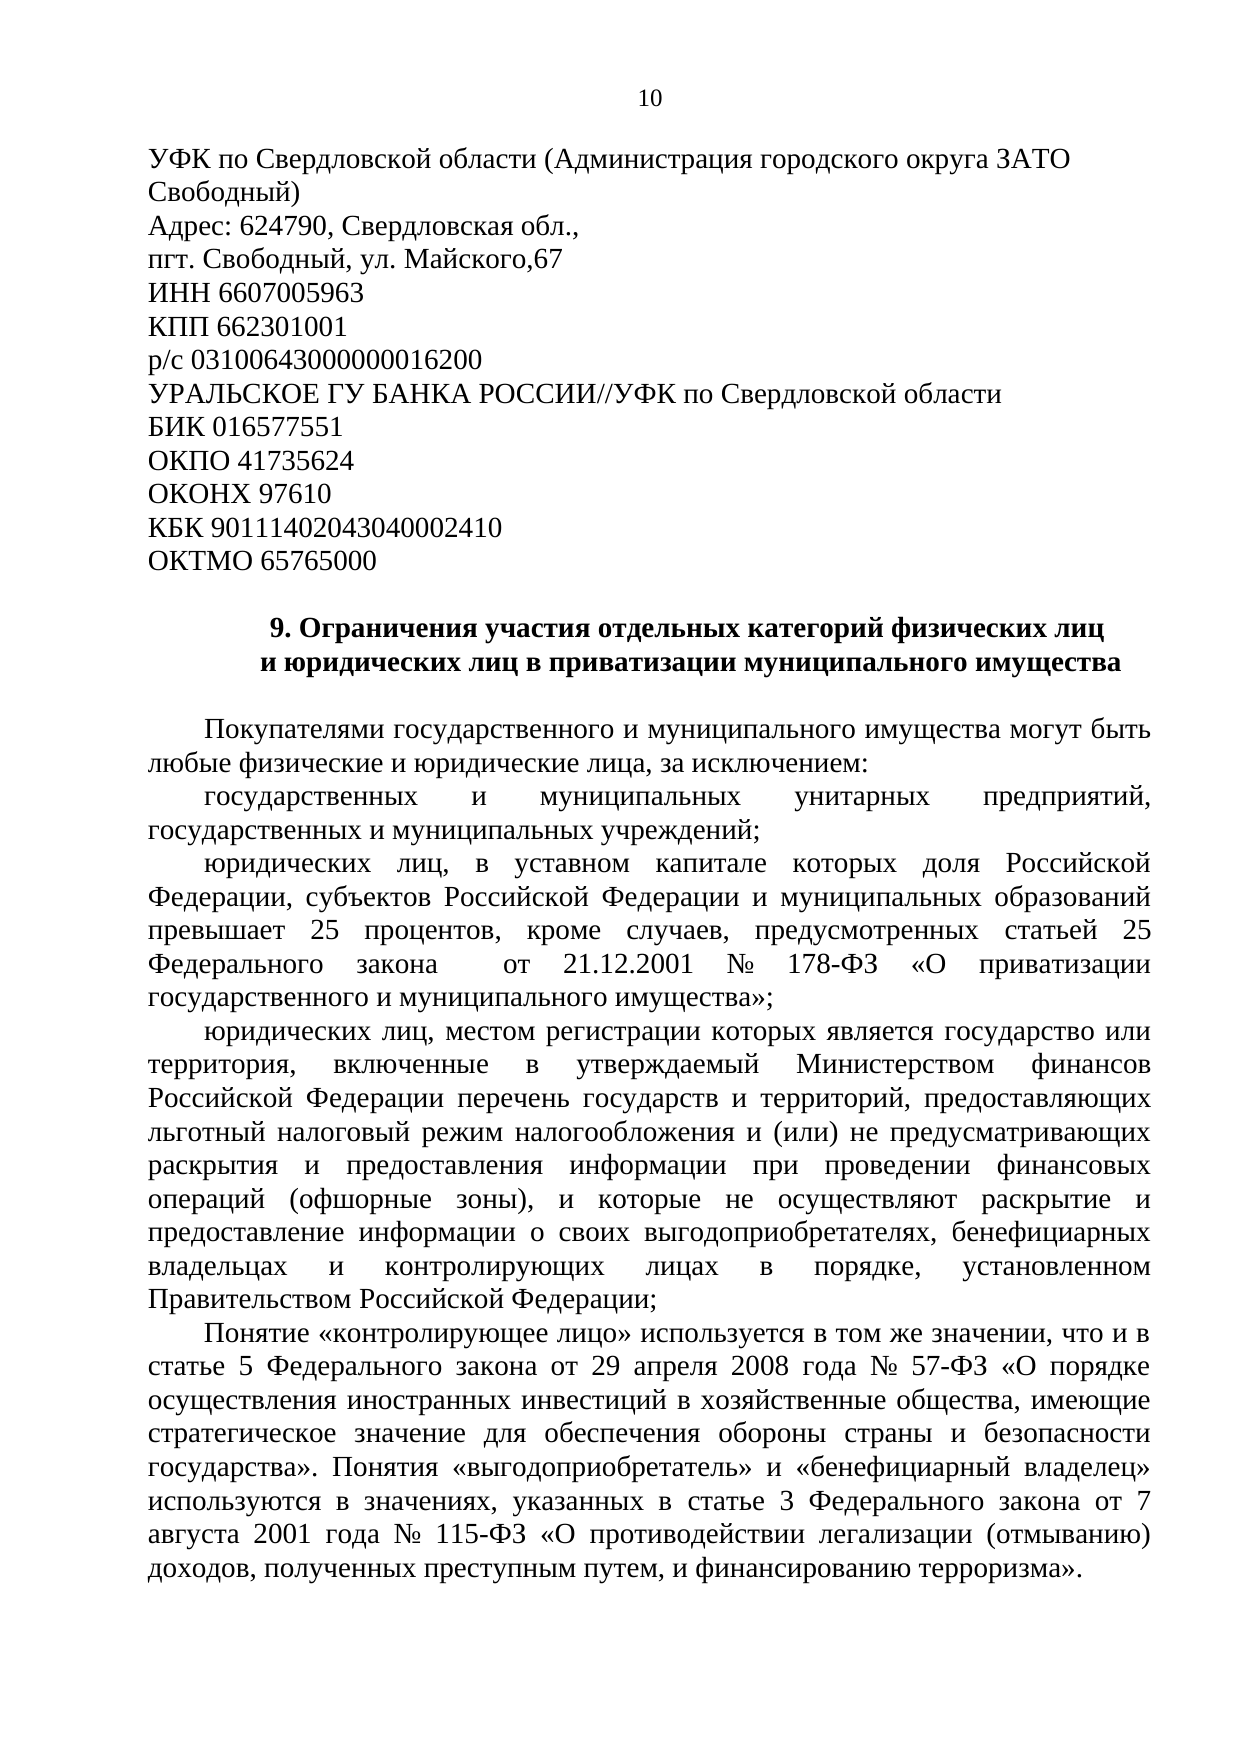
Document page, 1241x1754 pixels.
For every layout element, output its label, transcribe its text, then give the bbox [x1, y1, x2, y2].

text Понятие «контролирующее лицо» используется в том же значении, что и в статье 5 Федерального закона от 29 апреля 2008 года № 57-ФЗ «О порядке осуществления иностранных инвестиций в хозяйственные общества, имеющие стратегическое значение для обеспечения обороны страны и безопасности государства». Понятия «выгодоприобретатель» и «бенефициарный владелец» используются в значениях, указанных в статье 3 Федерального закона от 7 августа 2001 года № 115-ФЗ «О противодействии легализации (отмыванию) доходов, полученных преступным путем, и финансированию терроризма». [148, 1315, 1152, 1583]
text Покупателями государственного и муниципального имущества могут быть любые физические и юридические лица, за исключением: [148, 711, 1152, 778]
text государственных и муниципальных унитарных предприятий, государственных и муниципальных учреждений; [148, 778, 1152, 845]
text и юридических лиц в приватизации муниципального имущества [148, 644, 1152, 678]
text ОКТМО 65765000 [148, 543, 1152, 577]
text Адрес: 624790, Свердловская обл., [148, 208, 1152, 242]
text ИНН 6607005963 [148, 275, 1152, 309]
text 9. Ограничения участия отдельных категорий физических лиц [148, 611, 1152, 644]
text юридических лиц, местом регистрации которых является государство или территория, включенные в утверждаемый Министерством финансов Российской Федерации перечень государств и территорий, предоставляющих льготный налоговый режим налогообложения и (или) не предусматривающих раскрытия и предоставления информации при проведении финансовых операций (офшорные зоны), и которые не осуществляют раскрытие и предоставление информации о своих выгодоприобретателях, бенефициарных владельцах и контролирующих лицах в порядке, установленном Правительством Российской Федерации; [148, 1013, 1152, 1315]
text пгт. Свободный, ул. Майского,67 [148, 242, 1152, 275]
text УРАЛЬСКОЕ ГУ БАНКА РОССИИ//УФК по Свердловской области [148, 376, 1152, 409]
text УФК по Свердловской области (Администрация городского округа ЗАТО Свободный) [148, 141, 1152, 208]
text ОКОНХ 97610 [148, 476, 1152, 510]
text БИК 016577551 [148, 409, 1152, 443]
text юридических лиц, в уставном капитале которых доля Российской Федерации, субъектов Российской Федерации и муниципальных образований превышает 25 процентов, кроме случаев, предусмотренных статьей 25 Федерального закона от 21.12.2001 № 178-ФЗ «О приватизации государственного и муниципального имущества»; [148, 845, 1152, 1013]
text КБК 90111402043040002410 [148, 510, 1152, 543]
text КПП 662301001 [148, 309, 1152, 342]
text р/с 03100643000000016200 [148, 342, 1152, 376]
text ОКПО 41735624 [148, 443, 1152, 476]
